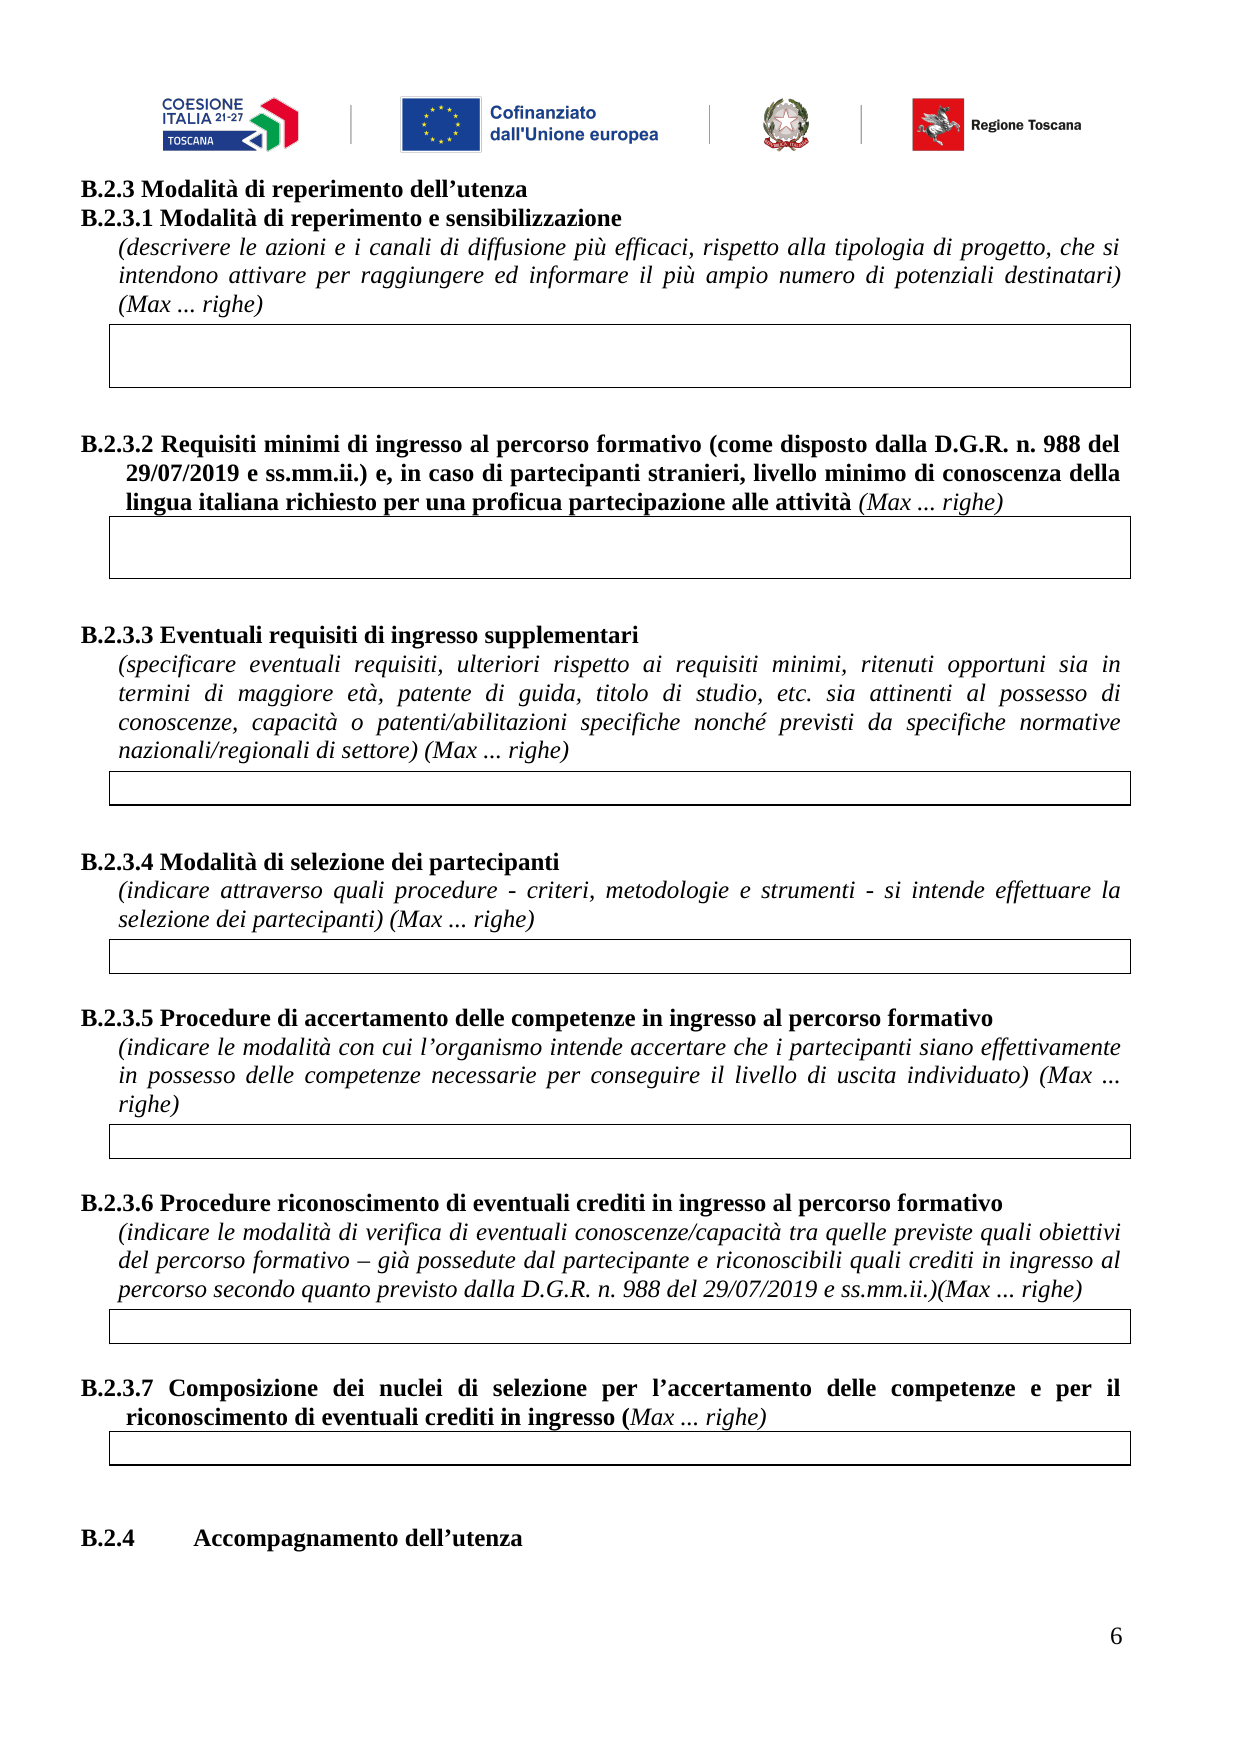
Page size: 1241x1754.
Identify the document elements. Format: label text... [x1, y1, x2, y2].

subtitle B.2.4 Accompagnamento dell’utenza [81, 1523, 1122, 1552]
subtitle B.2.3 Modalità di reperimento dell’utenza [81, 174, 1122, 203]
subtitle B.2.3.1 Modalità di reperimento e sensibilizzazione [81, 203, 1122, 232]
text (indicare le modalità di verifica di eventuali conoscenze/capacità tra quelle previste quali obiettivi del percorso formativo – già possedute dal partecipante e riconoscibili quali crediti in ingresso al percorso secondo quanto previsto dalla D.G.R. n. 988 del 29/07/2019 e ss.mm.ii.)(Max ... righe) [118, 1217, 1122, 1303]
subtitle B.2.3.7 Composizione dei nuclei di selezione per l’accertamento delle competenze e per il riconoscimento di eventuali crediti in ingresso (Max ... righe) [81, 1373, 1122, 1431]
subtitle B.2.3.2 Requisiti minimi di ingresso al percorso formativo (come disposto dalla D.G.R. n. 988 del 29/07/2019 e ss.mm.ii.) e, in caso di partecipanti stranieri, livello minimo di conoscenza della lingua italiana richiesto per una proficua partecipazione alle attività (Max ... righe) [81, 429, 1122, 516]
text (indicare le modalità con cui l’organismo intende accertare che i partecipanti siano effettivamente in possesso delle competenze necessarie per conseguire il livello di uscita individuato) (Max ... righe) [118, 1032, 1122, 1118]
subtitle B.2.3.5 Procedure di accertamento delle competenze in ingresso al percorso formativo [81, 1003, 1122, 1032]
text (indicare attraverso quali procedure - criteri, metodologie e strumenti - si intende effettuare la selezione dei partecipanti) (Max ... righe) [118, 876, 1122, 933]
subtitle B.2.3.6 Procedure riconoscimento di eventuali crediti in ingresso al percorso formativo [81, 1188, 1122, 1217]
text (descrivere le azioni e i canali di diffusione più efficaci, rispetto alla tipologia di progetto, che si intendono attivare per raggiungere ed informare il più ampio numero di potenziali destinatari) (Max ... righe) [118, 232, 1122, 318]
text (specificare eventuali requisiti, ulteriori rispetto ai requisiti minimi, ritenuti opportuni sia in termini di maggiore età, patente di guida, titolo di studio, etc. sia attinenti al possesso di conoscenze, capacità o patenti/abilitazioni specifiche nonché previsti da specifiche normative nazionali/regionali di settore) (Max ... righe) [118, 649, 1122, 764]
subtitle B.2.3.4 Modalità di selezione dei partecipanti [81, 847, 1122, 876]
subtitle B.2.3.3 Eventuali requisiti di ingresso supplementari [81, 621, 1122, 649]
